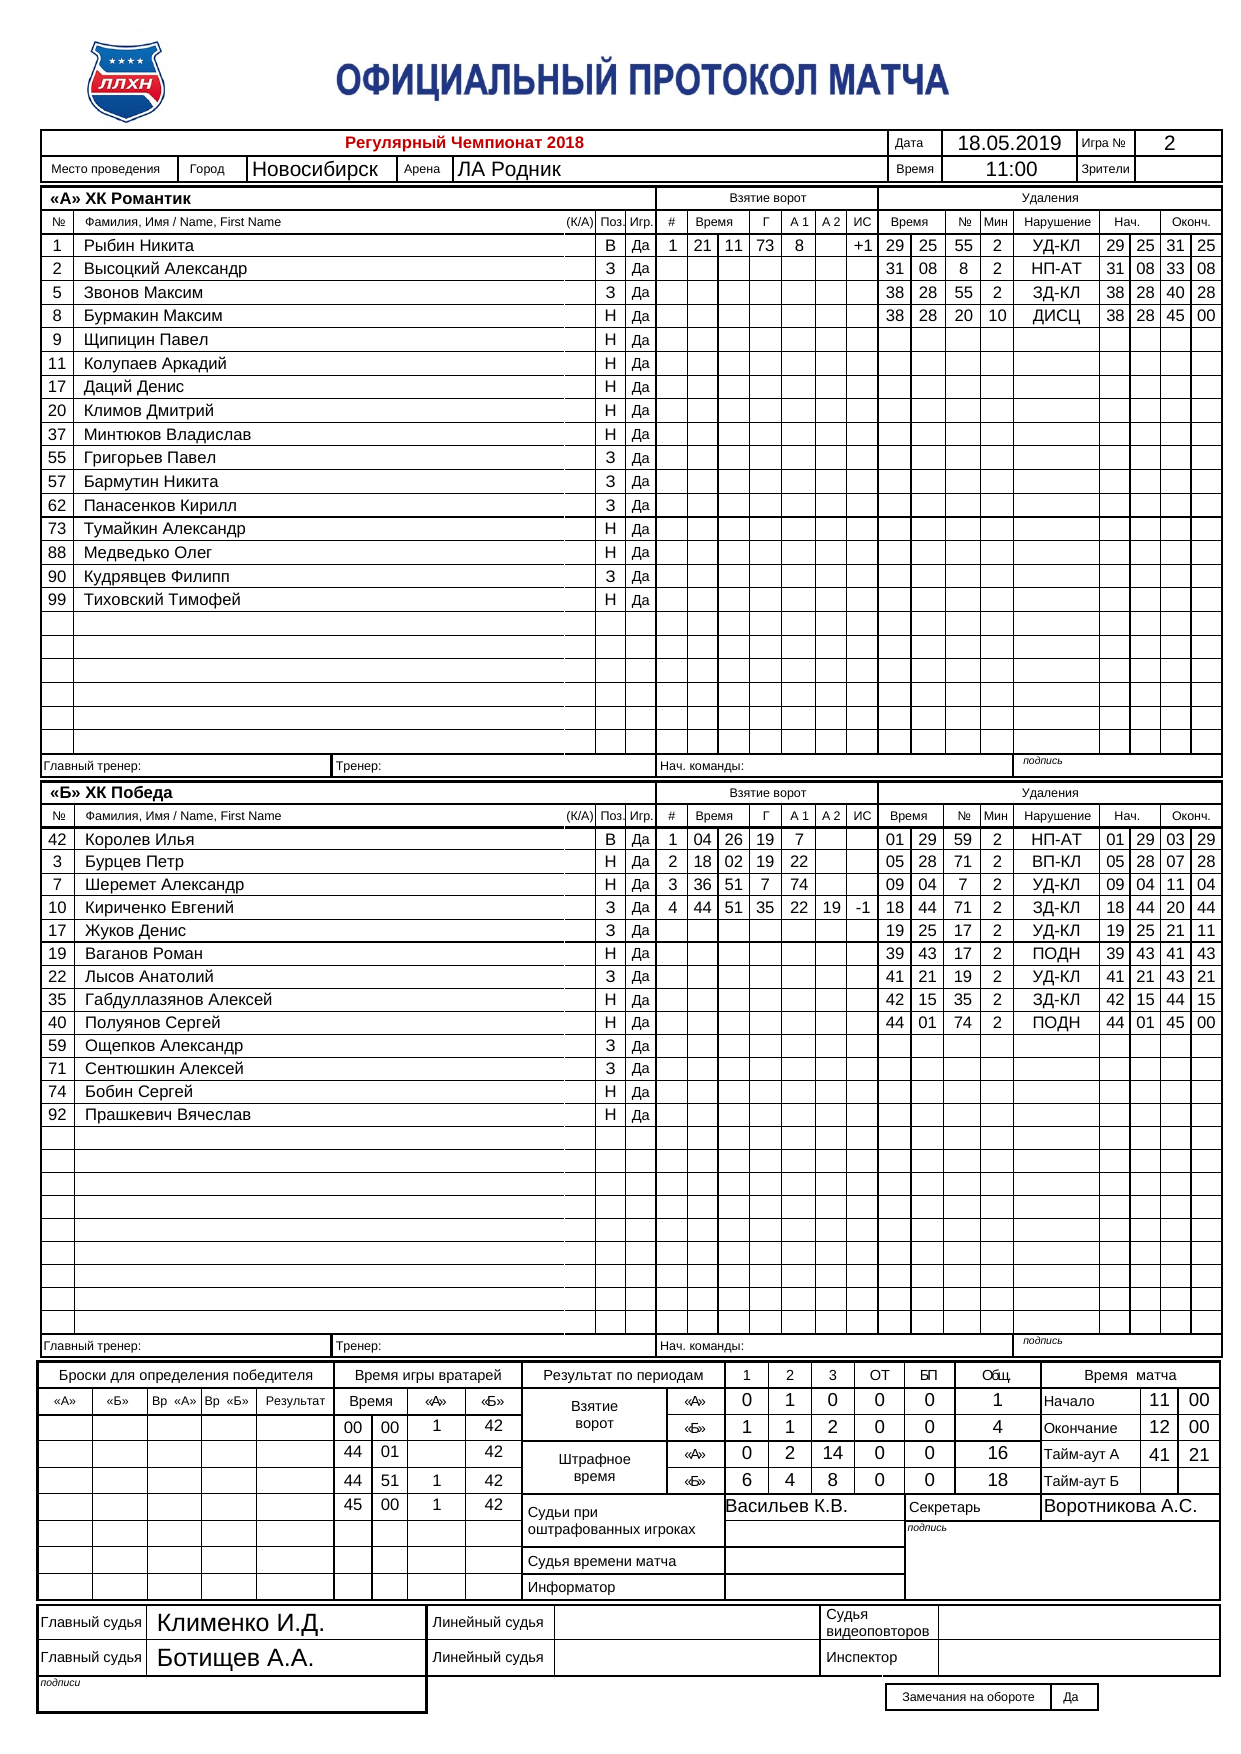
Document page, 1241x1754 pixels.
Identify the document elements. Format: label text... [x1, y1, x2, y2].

table_cell З [596, 966, 625, 987]
table_cell [257, 1521, 333, 1546]
table_cell 44 [335, 1441, 371, 1467]
table_cell 41 [879, 966, 910, 987]
table_cell [1161, 494, 1190, 516]
table_cell [1192, 707, 1221, 729]
table_cell [782, 943, 815, 964]
table_cell [1100, 730, 1129, 753]
table_cell [750, 730, 781, 753]
table_cell [946, 470, 980, 493]
table_cell Лысов Анатолий [75, 966, 564, 987]
table_cell [1192, 328, 1221, 351]
table_cell 2 [981, 989, 1013, 1011]
table_cell 41 [1100, 966, 1129, 987]
table_cell [688, 989, 717, 1011]
table_cell [1100, 328, 1129, 351]
table_cell 35 [750, 896, 781, 918]
table_cell 43 [912, 943, 943, 964]
table_cell [1099, 1682, 1220, 1711]
table_cell [782, 376, 815, 398]
table_cell [1161, 541, 1190, 564]
table_cell [750, 1127, 781, 1149]
table_cell [596, 1242, 625, 1264]
table_cell Город [179, 157, 246, 181]
table_cell [816, 235, 846, 256]
table_cell [1131, 730, 1160, 753]
table_cell [202, 1468, 256, 1493]
table_cell [1161, 1288, 1190, 1310]
table_cell А 1 [782, 805, 815, 826]
table_cell [816, 541, 846, 564]
table_cell Да [626, 352, 655, 374]
table_cell [782, 1219, 815, 1241]
table_cell [1192, 612, 1221, 634]
table_cell 2 [981, 829, 1013, 849]
table_cell А 1 [782, 211, 815, 233]
table_cell [847, 1242, 877, 1264]
table_cell [626, 659, 655, 682]
table_cell [565, 850, 595, 872]
table_cell [944, 1311, 980, 1333]
table_cell [1014, 1150, 1099, 1172]
table_cell [879, 399, 910, 422]
table_cell [1161, 683, 1190, 706]
table_cell 44 [1131, 896, 1160, 918]
table_cell Н [596, 850, 625, 872]
table_cell [944, 1173, 980, 1195]
table_cell Ботищев А.А. [147, 1640, 425, 1675]
table_cell [565, 518, 595, 540]
table_cell [912, 1150, 943, 1172]
table_cell [596, 1127, 625, 1149]
table_cell [1131, 423, 1160, 445]
table_cell Нач. [1100, 805, 1160, 826]
table_cell [719, 257, 749, 280]
table_cell 0 [855, 1389, 904, 1413]
table_cell Мин [981, 211, 1013, 233]
table_header Общ. [956, 1363, 1040, 1387]
table_cell [335, 1574, 371, 1599]
table_cell 05 [1100, 850, 1129, 872]
table_cell -1 [847, 896, 877, 918]
table_cell [373, 1521, 407, 1546]
table_cell [565, 1127, 595, 1149]
table_cell 1 [956, 1389, 1040, 1413]
table_cell 59 [42, 1035, 74, 1057]
table_cell [981, 565, 1013, 587]
table_cell Клименко И.Д. [147, 1606, 425, 1639]
table_cell [782, 1012, 815, 1033]
table_cell [596, 1265, 625, 1287]
table_cell [1100, 470, 1129, 493]
table_cell Минтюков Владислав [74, 423, 564, 445]
table_cell [981, 399, 1013, 422]
table_cell [879, 1058, 910, 1079]
table_cell 41 [1161, 943, 1190, 964]
table_cell [816, 494, 846, 516]
table_cell [1014, 730, 1099, 753]
table_cell [847, 1081, 877, 1103]
table_cell Высоцкий Александр [74, 257, 564, 280]
table_cell [981, 1173, 1013, 1195]
table_cell Секретарь [906, 1495, 1040, 1520]
table_cell [912, 1127, 943, 1149]
table_cell 59 [944, 829, 980, 849]
table_cell [847, 989, 877, 1011]
table_cell [657, 1242, 687, 1264]
table_cell [148, 1416, 201, 1440]
table_header 2 [1136, 131, 1221, 155]
table_cell [1100, 399, 1129, 422]
table_cell Арена [398, 157, 452, 181]
table_cell [565, 1242, 595, 1264]
table_cell [1161, 1242, 1190, 1264]
table_cell Вр «А» [148, 1389, 201, 1413]
table_cell 11 [42, 352, 73, 374]
table_cell [1192, 1311, 1221, 1333]
table_cell [1161, 1150, 1190, 1172]
table_cell [879, 1219, 910, 1241]
table_cell [782, 1081, 815, 1103]
table_cell 08 [1131, 257, 1160, 280]
table_cell [688, 588, 717, 611]
table_cell [93, 1494, 147, 1520]
table_cell Да [626, 235, 655, 256]
table_cell [782, 588, 815, 611]
table_cell [596, 1196, 625, 1218]
table_cell [782, 707, 815, 729]
table_cell [719, 281, 749, 303]
table_cell [42, 730, 73, 753]
table_cell [428, 1677, 882, 1711]
table_cell [408, 1574, 465, 1599]
table_cell [816, 376, 846, 398]
table_cell [816, 305, 846, 327]
table_cell [912, 1265, 943, 1287]
table_cell [879, 1265, 910, 1287]
table_cell [93, 1416, 147, 1440]
table_cell [879, 1196, 910, 1218]
table_cell [1131, 494, 1160, 516]
table_cell 12 [1141, 1415, 1177, 1440]
table_cell Тайм-аут Б [1042, 1468, 1140, 1493]
table_cell [750, 399, 781, 422]
table_cell Ваганов Роман [75, 943, 564, 964]
table_cell [912, 518, 945, 540]
table_cell [1192, 1127, 1221, 1149]
table_cell 09 [1100, 874, 1129, 895]
table_cell Даций Денис [74, 376, 564, 398]
table_cell [257, 1574, 333, 1599]
table_cell [565, 989, 595, 1011]
table_cell Время [688, 805, 749, 826]
table_cell 0 [905, 1415, 954, 1440]
table_cell [946, 352, 980, 374]
table_cell [912, 470, 945, 493]
table_cell [565, 541, 595, 564]
table_cell А 2 [816, 805, 846, 826]
table_cell [555, 1606, 819, 1639]
table_cell 21 [1192, 966, 1221, 987]
table_cell [847, 1127, 877, 1149]
table_cell Да [626, 1081, 655, 1103]
table_cell [688, 1311, 717, 1333]
table_cell [657, 1127, 687, 1149]
table_cell [879, 636, 910, 658]
table_cell [39, 1441, 92, 1467]
table_cell # [657, 805, 687, 826]
table_cell [75, 1265, 564, 1287]
table_cell [719, 352, 749, 374]
table_cell [719, 1012, 749, 1033]
table_cell [944, 1150, 980, 1172]
table_cell [1192, 399, 1221, 422]
table_cell 7 [750, 874, 781, 895]
table_cell [75, 1242, 564, 1264]
table_cell Время [879, 805, 943, 826]
table_cell [1192, 494, 1221, 516]
table_cell 04 [1192, 874, 1221, 895]
table_cell 19 [816, 896, 846, 918]
table_cell [93, 1574, 147, 1599]
table_cell 28 [1131, 850, 1160, 872]
table_cell [1014, 1219, 1099, 1241]
table_cell [912, 1035, 943, 1057]
table_cell [1100, 612, 1129, 634]
table_cell [688, 1242, 717, 1264]
table_cell [565, 376, 595, 398]
table_cell [688, 565, 717, 587]
table_cell [42, 1265, 74, 1287]
table_cell [657, 257, 687, 280]
table_cell Время [335, 1389, 407, 1413]
table_cell [1100, 1196, 1129, 1218]
table_cell [657, 541, 687, 564]
table_cell [1131, 1311, 1160, 1333]
table_cell [1192, 541, 1221, 564]
table_cell [782, 1265, 815, 1287]
table_cell [1192, 565, 1221, 587]
table_cell [816, 281, 846, 303]
table_cell 01 [1100, 829, 1129, 849]
table_cell [782, 966, 815, 987]
table_cell [1161, 399, 1190, 422]
table_cell [847, 1219, 877, 1241]
table_cell [782, 730, 815, 753]
table_cell [981, 707, 1013, 729]
table_cell (К/А) [565, 211, 595, 233]
table_cell Нач. команды: [657, 1335, 1012, 1356]
table_cell З [596, 494, 625, 516]
table_cell [1192, 1265, 1221, 1287]
table_cell [42, 612, 73, 634]
table_cell [981, 1311, 1013, 1333]
table_cell [912, 1288, 943, 1310]
table_cell [946, 588, 980, 611]
table_cell [816, 446, 846, 469]
table_cell Результат [257, 1389, 333, 1413]
table_cell [596, 636, 625, 658]
table_cell [688, 423, 717, 445]
table_cell [1161, 707, 1190, 729]
table_cell [42, 1173, 74, 1195]
table_cell 1 [408, 1468, 465, 1493]
table_cell 2 [981, 896, 1013, 918]
table_cell 73 [750, 235, 781, 256]
table_cell [719, 518, 749, 540]
table_cell [847, 376, 877, 398]
table_cell [750, 565, 781, 587]
table_cell Главный судья [39, 1606, 146, 1639]
table_cell Место проведения [42, 157, 177, 181]
table_cell [626, 1219, 655, 1241]
table_cell [912, 399, 945, 422]
table_cell Информатор [523, 1575, 724, 1599]
table_cell [912, 1058, 943, 1079]
table_cell 04 [912, 874, 943, 895]
table_cell 92 [42, 1104, 74, 1126]
table_cell [1192, 423, 1221, 445]
table_cell [912, 1219, 943, 1241]
table_cell [42, 1288, 74, 1310]
table_cell [750, 636, 781, 658]
table_cell [42, 1127, 74, 1149]
table_cell [565, 920, 595, 941]
table_cell [1192, 730, 1221, 753]
table_cell [42, 683, 73, 706]
table_cell [657, 446, 687, 469]
table_cell [847, 565, 877, 587]
table_cell Королев Илья [75, 829, 564, 849]
table_cell [565, 257, 595, 280]
table_cell [657, 1288, 687, 1310]
table_cell [816, 966, 846, 987]
table_cell [816, 1150, 846, 1172]
table_cell Да [626, 1104, 655, 1126]
table_cell [75, 1219, 564, 1241]
table_cell [1192, 1150, 1221, 1172]
table_cell [657, 423, 687, 445]
table_cell +1 [847, 235, 877, 256]
table_cell Да [626, 1035, 655, 1057]
table_cell [750, 352, 781, 374]
table_cell [1131, 683, 1160, 706]
table_cell [1014, 328, 1099, 351]
table_cell [912, 707, 945, 729]
table_cell [847, 1150, 877, 1172]
table_cell [1161, 1058, 1190, 1079]
table_cell Инспектор [821, 1640, 938, 1675]
table_cell [626, 707, 655, 729]
table_header «Б» ХК Победа [42, 783, 655, 803]
table_cell ЛА Родник [454, 157, 887, 181]
table_cell [912, 1196, 943, 1218]
table_cell [981, 612, 1013, 634]
table_cell Судья видеоповторов [821, 1606, 938, 1639]
table_cell [847, 1288, 877, 1310]
table_cell [782, 636, 815, 658]
table_cell 01 [912, 1012, 943, 1033]
table_cell 42 [466, 1468, 521, 1493]
table_cell 21 [1161, 920, 1190, 941]
table_cell [1161, 1127, 1190, 1149]
table_cell [657, 565, 687, 587]
table_cell 73 [42, 518, 73, 540]
table_cell [879, 518, 910, 540]
table_cell [565, 1265, 595, 1287]
table_cell [981, 1219, 1013, 1241]
table_cell [688, 494, 717, 516]
table_cell Н [596, 1081, 625, 1103]
table_cell [719, 707, 749, 729]
table_cell [596, 683, 625, 706]
table_cell ЗД-КЛ [1014, 989, 1099, 1011]
table_cell [42, 1242, 74, 1264]
table_cell [981, 659, 1013, 682]
table_cell В [596, 235, 625, 256]
table_cell [847, 352, 877, 374]
table_cell [626, 1173, 655, 1195]
table_cell [879, 1173, 910, 1195]
table_cell [879, 376, 910, 398]
table_cell [879, 423, 910, 445]
table_cell 43 [1161, 966, 1190, 987]
table_cell УД-КЛ [1014, 920, 1099, 941]
table_cell Щипицин Павел [74, 328, 564, 351]
table_cell [657, 683, 687, 706]
table_cell [782, 1311, 815, 1333]
table_cell [1014, 1127, 1099, 1149]
table_cell [816, 850, 846, 872]
table_cell [565, 1035, 595, 1057]
table_cell [816, 1242, 846, 1264]
table_cell [657, 376, 687, 398]
table_cell [719, 612, 749, 634]
table_cell [335, 1547, 371, 1573]
table_cell [981, 636, 1013, 658]
table_cell 37 [42, 423, 73, 445]
table_cell [750, 1012, 781, 1033]
table_cell Жуков Денис [75, 920, 564, 941]
table_cell [1192, 1219, 1221, 1241]
table_cell [555, 1640, 819, 1675]
table_cell [847, 518, 877, 540]
table_cell [847, 1104, 877, 1126]
table_cell 09 [879, 874, 910, 895]
table_cell [75, 1311, 564, 1333]
table_cell [879, 730, 910, 753]
table_cell [879, 446, 910, 469]
table_header ОТ [855, 1363, 904, 1387]
table_cell Да [626, 446, 655, 469]
table_cell 28 [912, 281, 945, 303]
table_cell [750, 1196, 781, 1218]
table_cell Да [626, 874, 655, 895]
table_cell [74, 636, 564, 658]
table_cell [1014, 683, 1099, 706]
table_cell [1192, 1173, 1221, 1195]
table_cell 28 [912, 850, 943, 872]
table_cell 45 [335, 1494, 371, 1520]
table_cell [565, 683, 595, 706]
table_header 3 [812, 1363, 854, 1387]
table_cell [912, 588, 945, 611]
table_cell [1131, 1150, 1160, 1172]
table_cell [565, 636, 595, 658]
table_cell [1131, 1127, 1160, 1149]
table_cell Игр. [626, 805, 655, 826]
table_cell [847, 305, 877, 327]
table_cell [1100, 565, 1129, 587]
table_cell Да [626, 423, 655, 445]
table_cell 0 [855, 1442, 904, 1467]
table_cell [750, 707, 781, 729]
table_cell [93, 1521, 147, 1546]
table_cell 0 [726, 1389, 768, 1413]
table_cell Да [626, 518, 655, 540]
table_cell [847, 328, 877, 351]
table_cell [1100, 1173, 1129, 1195]
table_cell 2 [981, 966, 1013, 987]
table_cell № [946, 211, 980, 233]
table_cell [782, 1127, 815, 1149]
table_cell З [596, 565, 625, 587]
table_cell № [42, 805, 74, 826]
table_cell 44 [688, 896, 717, 918]
table_cell [1131, 612, 1160, 634]
table_cell Главный судья [39, 1640, 146, 1675]
table_cell [719, 541, 749, 564]
table_cell [39, 1416, 92, 1440]
table_cell Панасенков Кирилл [74, 494, 564, 516]
table_cell [657, 328, 687, 351]
table_cell Время [688, 211, 749, 233]
table_cell [879, 1035, 910, 1057]
table_cell 44 [1161, 989, 1190, 1011]
table_cell 07 [1161, 850, 1190, 872]
table_cell [847, 257, 877, 280]
table_cell [816, 1173, 846, 1195]
table_cell Линейный судья [428, 1606, 554, 1639]
table_cell [148, 1494, 201, 1520]
table_cell [1014, 659, 1099, 682]
table_cell [1014, 1265, 1099, 1287]
table_cell [1192, 1104, 1221, 1126]
table_cell [1014, 470, 1099, 493]
table_cell З [596, 281, 625, 303]
table_cell [1100, 1081, 1129, 1103]
table_cell [847, 541, 877, 564]
table_cell [782, 541, 815, 564]
table_cell Да [626, 399, 655, 422]
table_cell 55 [946, 281, 980, 303]
table_cell [782, 1288, 815, 1310]
table_cell [1014, 1242, 1099, 1264]
table_cell З [596, 1035, 625, 1057]
table_cell 19 [750, 829, 781, 849]
table_cell [688, 683, 717, 706]
table_cell [1192, 1081, 1221, 1103]
table_cell Г [750, 805, 781, 826]
table_cell 44 [879, 1012, 910, 1033]
table_cell [466, 1547, 521, 1573]
table_cell 51 [719, 896, 749, 918]
table_cell 2 [981, 235, 1013, 256]
table_cell [1014, 1288, 1099, 1310]
table_cell [816, 328, 846, 351]
table_cell [1192, 1196, 1221, 1218]
table_cell [981, 376, 1013, 398]
table_header Удаления [879, 188, 1221, 209]
table_cell НП-АТ [1014, 829, 1099, 849]
table_cell [816, 1104, 846, 1126]
table_cell [719, 423, 749, 445]
table_cell 1 [769, 1415, 811, 1440]
table_cell Штрафное время [523, 1442, 666, 1493]
table_cell Да [626, 541, 655, 564]
table_cell 35 [944, 989, 980, 1011]
table_cell Н [596, 588, 625, 611]
table_cell [816, 874, 846, 895]
table_cell 42 [466, 1494, 521, 1520]
table_cell [816, 588, 846, 611]
table_cell З [596, 257, 625, 280]
table_cell [981, 328, 1013, 351]
table_cell [596, 730, 625, 753]
table_cell [847, 920, 877, 941]
table_cell [565, 305, 595, 327]
table_cell [565, 1058, 595, 1079]
table_cell [981, 1265, 1013, 1287]
table_cell [719, 943, 749, 964]
table_cell Бобин Сергей [75, 1081, 564, 1103]
table_cell «А» [668, 1442, 724, 1467]
table_cell 11 [719, 235, 749, 256]
table_cell ЗД-КЛ [1014, 281, 1099, 303]
table_cell [596, 1173, 625, 1195]
table_cell [1014, 588, 1099, 611]
table_cell [782, 565, 815, 587]
table_cell [879, 494, 910, 516]
table_cell [750, 1173, 781, 1195]
table_cell Да [626, 1058, 655, 1079]
table_cell [1161, 518, 1190, 540]
table_cell [565, 966, 595, 987]
table_cell [1014, 494, 1099, 516]
table_cell [257, 1416, 333, 1440]
table_cell [750, 683, 781, 706]
table_cell Вр «Б» [202, 1389, 256, 1413]
table_header Результат по периодам [523, 1363, 724, 1387]
table_cell Шеремет Александр [75, 874, 564, 895]
table_cell [847, 281, 877, 303]
table_cell [750, 943, 781, 964]
table_cell [944, 1127, 980, 1149]
table_cell [847, 423, 877, 445]
table_cell [1100, 1242, 1129, 1264]
table_cell [912, 730, 945, 753]
table_cell [565, 659, 595, 682]
table_cell Да [626, 829, 655, 849]
table_cell [335, 1521, 371, 1546]
table_cell Н [596, 989, 625, 1011]
table_cell [782, 423, 815, 445]
table_cell [981, 541, 1013, 564]
table_cell [1100, 1127, 1129, 1149]
table_cell [1161, 1104, 1190, 1126]
table_cell [946, 612, 980, 634]
table_cell Новосибирск [248, 157, 396, 181]
table_header 1 [726, 1363, 768, 1387]
table_cell [750, 281, 781, 303]
table_cell [946, 730, 980, 753]
table_cell [912, 683, 945, 706]
table_cell [565, 1012, 595, 1033]
table_cell [1100, 1058, 1129, 1079]
table_cell 4 [956, 1415, 1040, 1440]
table_cell [750, 1265, 781, 1287]
table_cell [1100, 376, 1129, 398]
table_cell [688, 352, 717, 374]
table_cell [944, 1242, 980, 1264]
table_cell [1131, 707, 1160, 729]
table_cell [688, 328, 717, 351]
table_cell Прашкевич Вячеслав [75, 1104, 564, 1126]
table_cell [816, 1058, 846, 1079]
table_cell 2 [657, 850, 687, 872]
table_cell [946, 423, 980, 445]
table_cell 11:00 [943, 157, 1076, 181]
table_cell [688, 1035, 717, 1057]
table_cell 5 [42, 281, 73, 303]
table_cell [981, 1035, 1013, 1057]
table_cell 36 [688, 874, 717, 895]
table_cell [42, 1150, 74, 1172]
table_cell [981, 494, 1013, 516]
table_cell [1014, 1311, 1099, 1333]
table_cell «А» [408, 1389, 465, 1413]
table_cell [782, 328, 815, 351]
table_cell [816, 399, 846, 422]
table_cell Взятие ворот [523, 1389, 666, 1440]
table_cell [816, 257, 846, 280]
picture [5, 28, 1179, 129]
table_cell [565, 423, 595, 445]
table_cell [688, 707, 717, 729]
table_cell [626, 1150, 655, 1172]
table_cell [816, 352, 846, 374]
table_cell [782, 1104, 815, 1126]
table_cell Рыбин Никита [74, 235, 564, 256]
table_cell Нарушение [1014, 805, 1099, 826]
table_cell [879, 1127, 910, 1149]
table_cell [596, 659, 625, 682]
table_cell [719, 588, 749, 611]
table_cell 28 [1192, 281, 1221, 303]
table_cell 01 [1131, 1012, 1160, 1033]
table_cell [782, 989, 815, 1011]
table_cell [688, 612, 717, 634]
table_cell [373, 1574, 407, 1599]
table_cell 26 [719, 829, 749, 849]
table_cell 25 [1131, 920, 1160, 941]
table_cell [879, 470, 910, 493]
table_cell [565, 874, 595, 895]
table_cell [912, 446, 945, 469]
table_cell [946, 541, 980, 564]
table_cell [688, 518, 717, 540]
table_cell [1192, 636, 1221, 658]
table_cell [816, 1012, 846, 1033]
table_cell [782, 399, 815, 422]
table_cell Васильев К.В. [726, 1495, 904, 1520]
table_cell [719, 683, 749, 706]
table_cell 1 [726, 1415, 768, 1440]
table_cell Время [879, 211, 945, 233]
table_cell [466, 1574, 521, 1599]
table_cell [750, 588, 781, 611]
table_cell УД-КЛ [1014, 966, 1099, 987]
table_cell [816, 636, 846, 658]
table_cell [816, 1265, 846, 1287]
table_cell [688, 659, 717, 682]
table_cell Да [626, 896, 655, 918]
table_cell [565, 446, 595, 469]
table_cell 41 [1141, 1441, 1177, 1467]
table_cell [750, 376, 781, 398]
table_cell 7 [42, 874, 74, 895]
table_cell [782, 659, 815, 682]
table_cell [1192, 1058, 1221, 1079]
table_header 2 [769, 1363, 811, 1387]
table_cell [719, 1127, 749, 1149]
table_cell [782, 1035, 815, 1057]
table_cell [565, 1104, 595, 1126]
table_cell Линейный судья [428, 1640, 554, 1675]
table_cell 19 [42, 943, 74, 964]
table_cell [596, 1311, 625, 1333]
table_cell 45 [1161, 305, 1190, 327]
table_cell Габдуллазянов Алексей [75, 989, 564, 1011]
table_cell [42, 636, 73, 658]
table_cell подпись [1014, 1335, 1221, 1356]
table_cell [1161, 612, 1190, 634]
table_cell [657, 1219, 687, 1241]
table_cell [1192, 683, 1221, 706]
table_cell [750, 328, 781, 351]
table_cell ИС [847, 211, 877, 233]
table_cell 42 [466, 1416, 521, 1440]
table_cell [847, 470, 877, 493]
table_cell # [657, 211, 687, 233]
table_cell ПОДН [1014, 1012, 1099, 1033]
table_cell 90 [42, 565, 73, 587]
table_cell 0 [855, 1415, 904, 1440]
table_cell [879, 612, 910, 634]
table_cell [1192, 518, 1221, 540]
table_cell [1014, 612, 1099, 634]
table_cell [816, 920, 846, 941]
table_cell [1014, 541, 1099, 564]
table_cell 28 [912, 305, 945, 327]
table_cell [74, 612, 564, 634]
table_cell 29 [912, 829, 943, 849]
table_cell Бармутин Никита [74, 470, 564, 493]
table_cell 22 [782, 896, 815, 918]
table_cell [981, 1058, 1013, 1079]
table_cell [1131, 636, 1160, 658]
table_cell 2 [981, 850, 1013, 872]
table_cell 33 [1161, 257, 1190, 280]
table_cell 10 [981, 305, 1013, 327]
table_cell [719, 1311, 749, 1333]
table_cell 02 [719, 850, 749, 872]
table_cell 04 [688, 829, 717, 849]
table_cell [75, 1196, 564, 1218]
table_cell [847, 1012, 877, 1033]
table_cell ЗД-КЛ [1014, 896, 1099, 918]
table_cell [688, 943, 717, 964]
table_cell 11 [1161, 874, 1190, 895]
table_cell 08 [1192, 257, 1221, 280]
table_cell [946, 446, 980, 469]
table_cell 28 [1192, 850, 1221, 872]
table_cell подпись [1014, 755, 1221, 776]
table_cell [719, 966, 749, 987]
table_cell [202, 1416, 256, 1440]
table_cell 00 [373, 1494, 407, 1520]
table_cell [750, 1104, 781, 1126]
table_cell [1161, 470, 1190, 493]
table_cell [148, 1468, 201, 1493]
table_cell [1100, 1150, 1129, 1172]
table_cell 00 [373, 1416, 407, 1440]
table_cell 0 [855, 1468, 904, 1493]
table_cell [946, 707, 980, 729]
table_cell [782, 1058, 815, 1079]
table_cell [1131, 1265, 1160, 1287]
table_cell [912, 1104, 943, 1126]
table_cell [719, 1104, 749, 1126]
table_cell [74, 730, 564, 753]
table_cell [1100, 636, 1129, 658]
table_cell [1014, 446, 1099, 469]
table_cell [1014, 636, 1099, 658]
table_cell [565, 1150, 595, 1172]
table_cell [981, 1288, 1013, 1310]
table_cell [816, 1288, 846, 1310]
table_cell 51 [373, 1468, 407, 1493]
table_cell [626, 730, 655, 753]
table_cell [719, 399, 749, 422]
table_cell [93, 1441, 147, 1467]
table_cell [816, 1196, 846, 1218]
table_cell [565, 707, 595, 729]
table_cell 2 [981, 920, 1013, 941]
table_cell [688, 1196, 717, 1218]
table_cell [1014, 518, 1099, 540]
table_cell [750, 423, 781, 445]
table_cell [657, 1311, 687, 1333]
table_cell «Б» [93, 1389, 147, 1413]
table_cell [626, 612, 655, 634]
table_cell [1100, 707, 1129, 729]
table_cell 01 [373, 1441, 407, 1467]
table_cell Н [596, 1012, 625, 1033]
table_cell З [596, 470, 625, 493]
table_cell Г [750, 211, 781, 233]
table_cell 4 [657, 896, 687, 918]
table_cell [1192, 659, 1221, 682]
table_cell [981, 683, 1013, 706]
table_cell 9 [42, 328, 73, 351]
table_cell 55 [946, 235, 980, 256]
table_cell [408, 1521, 465, 1546]
table_cell [719, 1265, 749, 1287]
table_cell 20 [42, 399, 73, 422]
table_cell [719, 730, 749, 753]
table_cell 17 [42, 920, 74, 941]
table_cell Да [626, 281, 655, 303]
table_cell [202, 1441, 256, 1467]
table_cell [847, 1035, 877, 1057]
table_cell [1131, 470, 1160, 493]
table_cell 44 [335, 1468, 371, 1493]
table_cell [981, 446, 1013, 469]
table_cell Н [596, 874, 625, 895]
table_cell Н [596, 1104, 625, 1126]
table_cell 17 [944, 920, 980, 941]
table_header Да [1052, 1685, 1097, 1709]
table_cell 1 [42, 235, 73, 256]
table_header Взятие ворот [657, 783, 877, 803]
table_cell [466, 1521, 521, 1546]
table_cell [782, 494, 815, 516]
table_cell [688, 730, 717, 753]
table_cell «Б » [466, 1389, 521, 1413]
table_cell Сентюшкин Алексей [75, 1058, 564, 1079]
table_cell [688, 1265, 717, 1287]
table_cell [816, 423, 846, 445]
table_cell 38 [879, 281, 910, 303]
table_cell [42, 1219, 74, 1241]
table_cell [688, 1081, 717, 1103]
table_cell [946, 399, 980, 422]
table_cell НП-АТ [1014, 257, 1099, 280]
table_cell 55 [42, 446, 73, 469]
table_cell [946, 683, 980, 706]
table_cell [1100, 588, 1129, 611]
table_cell Начало [1042, 1389, 1140, 1413]
table_cell [1161, 376, 1190, 398]
table_cell «А» [668, 1389, 724, 1413]
table_cell [688, 636, 717, 658]
table_cell Зрители [1078, 157, 1134, 181]
table_cell Бурцев Петр [75, 850, 564, 872]
table_cell [657, 1012, 687, 1033]
table_cell [657, 1081, 687, 1103]
table_cell подпись [906, 1522, 1219, 1599]
table_cell Да [626, 850, 655, 872]
table_cell [912, 328, 945, 351]
table_cell [1161, 328, 1190, 351]
table_cell 01 [879, 829, 910, 849]
table_cell 29 [879, 235, 910, 256]
table_cell [879, 352, 910, 374]
table_cell Тайм-аут А [1042, 1441, 1140, 1467]
table_cell [750, 1219, 781, 1241]
table_cell [565, 896, 595, 918]
table_cell [1014, 565, 1099, 587]
table_cell [847, 1173, 877, 1195]
table_cell А 2 [816, 211, 846, 233]
table_cell [657, 1104, 687, 1126]
table_cell 7 [944, 874, 980, 895]
table_cell [1014, 1058, 1099, 1079]
table_cell (К/А) [565, 805, 595, 826]
table_cell 0 [905, 1468, 954, 1493]
table_cell [912, 612, 945, 634]
table_cell Тренер: [333, 755, 655, 776]
table_cell 40 [42, 1012, 74, 1033]
table_cell 17 [944, 943, 980, 964]
table_cell Бурмакин Максим [74, 305, 564, 327]
table_cell [726, 1575, 904, 1599]
table_cell [981, 730, 1013, 753]
table_cell [688, 257, 717, 280]
table_cell [148, 1521, 201, 1546]
table_cell [596, 1219, 625, 1241]
table_cell [565, 281, 595, 303]
table_cell [1131, 1288, 1160, 1310]
table_cell [1014, 1035, 1099, 1057]
table_cell [1161, 1265, 1190, 1287]
table_cell 1 [769, 1389, 811, 1413]
table_cell [782, 518, 815, 540]
table_cell [879, 541, 910, 564]
table_cell [816, 659, 846, 682]
table_cell [750, 612, 781, 634]
table_cell Судьи при оштрафованных игроках [523, 1495, 724, 1546]
table_cell [1014, 376, 1099, 398]
table_cell [1131, 1035, 1160, 1057]
table_cell [657, 518, 687, 540]
table_cell 22 [782, 850, 815, 872]
table_cell [565, 235, 595, 256]
table_cell [782, 920, 815, 941]
table_cell 00 [1179, 1389, 1219, 1413]
table_cell Поз. [596, 211, 625, 233]
table_cell [750, 470, 781, 493]
table_cell Время [889, 157, 941, 181]
table_cell З [596, 446, 625, 469]
table_cell [981, 518, 1013, 540]
table_cell [946, 376, 980, 398]
table_cell [1131, 1173, 1160, 1195]
table_cell [912, 376, 945, 398]
table_cell [1131, 518, 1160, 540]
table_cell Н [596, 943, 625, 964]
table_cell 18 [1100, 896, 1129, 918]
table_cell 00 [1192, 1012, 1221, 1033]
table_cell [1014, 707, 1099, 729]
table_cell [879, 1242, 910, 1264]
table_cell [981, 423, 1013, 445]
table_cell [847, 588, 877, 611]
table_header Дата [889, 131, 941, 155]
table_cell [93, 1468, 147, 1493]
table_cell 1 [408, 1416, 465, 1440]
table_cell Главный тренер: [42, 1335, 330, 1356]
table_cell [750, 1242, 781, 1264]
table_cell [1161, 659, 1190, 682]
table_cell 2 [981, 1012, 1013, 1033]
table_cell 19 [944, 966, 980, 987]
table_cell [565, 1081, 595, 1103]
table_cell [596, 707, 625, 729]
table_cell [750, 920, 781, 941]
table_cell Нач. команды: [657, 755, 1012, 776]
table_cell [912, 636, 945, 658]
table_cell [719, 1081, 749, 1103]
table_cell Н [596, 328, 625, 351]
table_cell [879, 683, 910, 706]
table_cell [1100, 1035, 1129, 1057]
table_cell 71 [944, 850, 980, 872]
table_cell [565, 470, 595, 493]
table_cell [596, 612, 625, 634]
table_cell [782, 305, 815, 327]
table_cell Н [596, 423, 625, 445]
table_cell [688, 1219, 717, 1241]
table_cell Мин [981, 805, 1013, 826]
table_cell [750, 966, 781, 987]
table_cell [1014, 352, 1099, 374]
table_cell [657, 494, 687, 516]
table_cell 8 [42, 305, 73, 327]
table_cell [847, 636, 877, 658]
table_cell Судья времени матча [523, 1548, 724, 1573]
table_cell Оконч. [1161, 211, 1221, 233]
table_cell Да [626, 1012, 655, 1033]
table_cell Да [626, 305, 655, 327]
table_cell [657, 920, 687, 941]
table_cell [688, 376, 717, 398]
table_header Взятие ворот [657, 188, 877, 209]
table_cell Главный тренер: [42, 755, 330, 776]
table_cell [1131, 328, 1160, 351]
table_cell [1014, 1104, 1099, 1126]
table_cell 18 [956, 1468, 1040, 1493]
table_cell 00 [335, 1416, 371, 1440]
table_cell [912, 1242, 943, 1264]
table_cell [1100, 541, 1129, 564]
table_cell [946, 518, 980, 540]
table_cell Кудрявцев Филипп [74, 565, 564, 587]
table_cell [879, 1081, 910, 1103]
table_cell [1100, 423, 1129, 445]
table_cell [626, 1311, 655, 1333]
table_cell Н [596, 352, 625, 374]
table_cell 7 [782, 829, 815, 849]
table_cell [879, 565, 910, 587]
table_cell [847, 829, 877, 849]
table_cell [626, 683, 655, 706]
table_cell [688, 470, 717, 493]
table_cell [726, 1521, 904, 1546]
table_cell [879, 588, 910, 611]
table_cell [912, 352, 945, 374]
table_cell [1161, 352, 1190, 374]
table_cell 15 [912, 989, 943, 1011]
table_cell [657, 636, 687, 658]
table_cell [1131, 1058, 1160, 1079]
table_cell [847, 874, 877, 895]
table_cell [408, 1441, 465, 1467]
table_cell Звонов Максим [74, 281, 564, 303]
table_cell [565, 1196, 595, 1218]
table_cell 29 [1131, 829, 1160, 849]
table_cell [657, 730, 687, 753]
table_header Замечания на обороте [887, 1685, 1050, 1709]
table_cell [1192, 470, 1221, 493]
table_cell [847, 1311, 877, 1333]
table_cell [39, 1574, 92, 1599]
table_cell [981, 1127, 1013, 1149]
table_cell [148, 1574, 201, 1599]
table_cell [847, 683, 877, 706]
table_cell [1161, 636, 1190, 658]
table_cell [257, 1441, 333, 1467]
table_cell 19 [750, 850, 781, 872]
table_cell [202, 1521, 256, 1546]
table_cell 42 [42, 829, 74, 849]
table_cell [912, 494, 945, 516]
table_cell [1192, 588, 1221, 611]
table_cell 10 [42, 896, 74, 918]
table_cell Оконч. [1161, 805, 1221, 826]
table_cell 8 [782, 235, 815, 256]
table_cell [981, 588, 1013, 611]
table_cell [565, 1173, 595, 1195]
table_cell [39, 1521, 92, 1546]
table_cell [946, 565, 980, 587]
table_cell [782, 1150, 815, 1172]
table_cell [879, 1288, 910, 1310]
table_cell ИС [847, 805, 877, 826]
table_cell Воротникова А.С. [1042, 1495, 1219, 1520]
table_cell Да [626, 470, 655, 493]
table_cell [847, 399, 877, 422]
table_cell [719, 636, 749, 658]
table_cell [1192, 446, 1221, 469]
table_cell [257, 1547, 333, 1573]
table_cell [1192, 376, 1221, 398]
table_cell [75, 1288, 564, 1310]
table_cell 18 [688, 850, 717, 872]
table_cell [688, 446, 717, 469]
table_cell 74 [944, 1012, 980, 1033]
table_cell [1131, 565, 1160, 587]
table_cell ДИСЦ [1014, 305, 1099, 327]
table_cell 2 [981, 874, 1013, 895]
table_cell [1161, 446, 1190, 469]
table_cell [750, 989, 781, 1011]
table_cell [657, 966, 687, 987]
table_cell 74 [782, 874, 815, 895]
table_cell [626, 1288, 655, 1310]
table_cell [782, 257, 815, 280]
table_cell 38 [1100, 281, 1129, 303]
table_cell [1131, 1219, 1160, 1241]
table_cell [688, 305, 717, 327]
table_cell [1179, 1468, 1219, 1493]
table_cell 43 [1192, 943, 1221, 964]
table_cell 74 [42, 1081, 74, 1103]
table_cell «А» [39, 1389, 92, 1413]
table_cell 00 [1179, 1415, 1219, 1440]
table_cell [944, 1196, 980, 1218]
table_cell [1161, 1173, 1190, 1195]
table_cell [1014, 423, 1099, 445]
table_cell 2 [981, 281, 1013, 303]
table_cell [879, 328, 910, 351]
table_cell [657, 281, 687, 303]
table_cell 21 [912, 966, 943, 987]
table_cell [74, 659, 564, 682]
table_cell [939, 1606, 1219, 1639]
table_cell [782, 352, 815, 374]
table_cell [719, 470, 749, 493]
table_cell [1131, 399, 1160, 422]
table_cell [1161, 565, 1190, 587]
table_cell [816, 470, 846, 493]
table_cell [565, 494, 595, 516]
table_cell [719, 1150, 749, 1172]
table_cell 25 [1192, 235, 1221, 256]
table_cell 0 [905, 1389, 954, 1413]
table_cell [688, 966, 717, 987]
table_cell [202, 1574, 256, 1599]
table_cell 42 [466, 1441, 521, 1467]
table_cell [1014, 1173, 1099, 1195]
table_cell [565, 352, 595, 374]
table_cell 29 [1192, 829, 1221, 849]
table_cell [816, 1081, 846, 1103]
table_cell [75, 1127, 564, 1149]
table_cell [565, 588, 595, 611]
table_cell [408, 1547, 465, 1573]
table_cell [879, 1104, 910, 1126]
table_cell [1131, 1242, 1160, 1264]
table_header БП [905, 1363, 954, 1387]
table_cell 39 [879, 943, 910, 964]
table_cell [1100, 494, 1129, 516]
table_cell [657, 399, 687, 422]
table_cell [719, 1058, 749, 1079]
table_cell [946, 636, 980, 658]
table_cell [565, 1311, 595, 1333]
table_cell Да [626, 920, 655, 941]
table_cell 45 [1161, 1012, 1190, 1033]
table_cell Н [596, 518, 625, 540]
table_cell 18 [879, 896, 910, 918]
table_cell [1100, 1265, 1129, 1287]
table_cell З [596, 896, 625, 918]
table_cell [782, 1242, 815, 1264]
table_cell [944, 1265, 980, 1287]
table_cell [74, 707, 564, 729]
table_cell Да [626, 943, 655, 964]
table_cell [1161, 1311, 1190, 1333]
table_cell [75, 1150, 564, 1172]
table_cell [1161, 1035, 1190, 1057]
table_cell 1 [657, 235, 687, 256]
table_cell 03 [1161, 829, 1190, 849]
table_cell 31 [1100, 257, 1129, 280]
table_header 18.05.2019 [943, 131, 1076, 155]
table_cell [912, 541, 945, 564]
table_cell [981, 1196, 1013, 1218]
table_cell 51 [719, 874, 749, 895]
table_cell [750, 1150, 781, 1172]
table_cell [657, 612, 687, 634]
table_cell 25 [912, 235, 945, 256]
table_cell З [596, 920, 625, 941]
table_cell [657, 1058, 687, 1079]
table_cell [719, 989, 749, 1011]
table_cell [1014, 399, 1099, 422]
table_cell [847, 494, 877, 516]
table_cell 19 [879, 920, 910, 941]
table_cell [657, 943, 687, 964]
table_cell [626, 1242, 655, 1264]
table_cell [373, 1547, 407, 1573]
table_cell [944, 1104, 980, 1126]
table_cell [946, 659, 980, 682]
table_cell [1100, 1288, 1129, 1310]
table_cell 28 [1131, 305, 1160, 327]
table_cell 14 [812, 1442, 854, 1467]
table_cell 71 [42, 1058, 74, 1079]
table_cell 17 [42, 376, 73, 398]
table_cell [688, 1150, 717, 1172]
table_cell 38 [879, 305, 910, 327]
table_cell [750, 1035, 781, 1057]
table_cell 0 [905, 1442, 954, 1467]
table_cell [657, 305, 687, 327]
table_cell [719, 1242, 749, 1264]
table_cell 19 [1100, 920, 1129, 941]
table_cell Да [626, 257, 655, 280]
table_cell Н [596, 376, 625, 398]
table_cell № [944, 805, 980, 826]
table_cell [1131, 1104, 1160, 1126]
table_cell [719, 1035, 749, 1057]
table_cell Окончание [1042, 1415, 1140, 1440]
table_cell [782, 446, 815, 469]
table_cell 15 [1131, 989, 1160, 1011]
table_cell 15 [1192, 989, 1221, 1011]
table_cell [946, 328, 980, 351]
table_cell [944, 1081, 980, 1103]
table_cell 71 [944, 896, 980, 918]
table_cell 99 [42, 588, 73, 611]
table_cell 11 [1141, 1389, 1177, 1413]
table_cell 35 [42, 989, 74, 1011]
table_cell [782, 1196, 815, 1218]
table_cell 08 [912, 257, 945, 280]
table_cell [688, 399, 717, 422]
table_cell [1131, 1196, 1160, 1218]
table_cell [879, 659, 910, 682]
table_cell 31 [1161, 235, 1190, 256]
table_cell [1014, 1196, 1099, 1218]
table_cell [847, 1196, 877, 1218]
table_cell 28 [1131, 281, 1160, 303]
table_cell [657, 707, 687, 729]
table_cell [42, 659, 73, 682]
table_header Время матча [1042, 1363, 1219, 1387]
table_cell [1136, 157, 1221, 181]
table_cell [257, 1494, 333, 1520]
table_cell [912, 423, 945, 445]
table_header Время игры вратарей [335, 1363, 521, 1387]
table_cell 04 [1131, 874, 1160, 895]
table_cell [657, 659, 687, 682]
table_cell [719, 1196, 749, 1218]
table_cell [719, 1288, 749, 1310]
table_cell [1131, 659, 1160, 682]
table_cell [596, 1150, 625, 1172]
table_cell [1131, 541, 1160, 564]
table_cell [1141, 1468, 1177, 1493]
table_cell [1161, 588, 1190, 611]
table_cell [42, 1196, 74, 1218]
table_cell [750, 659, 781, 682]
table_cell [719, 446, 749, 469]
table_header Броски для определения победителя [39, 1363, 333, 1387]
table_cell 2 [981, 943, 1013, 964]
table_cell [816, 683, 846, 706]
table_cell [1161, 1196, 1190, 1218]
table_cell [688, 1104, 717, 1126]
table_cell 21 [688, 235, 717, 256]
table_cell [1100, 518, 1129, 540]
table_cell [657, 1173, 687, 1195]
table_cell 21 [1131, 966, 1160, 987]
table_cell [39, 1547, 92, 1573]
table_cell Ощепков Александр [75, 1035, 564, 1057]
table_cell [565, 565, 595, 587]
table_cell [42, 1311, 74, 1333]
table_cell 1 [657, 829, 687, 849]
table_cell 44 [1192, 896, 1221, 918]
table_cell [565, 829, 595, 849]
table_cell 57 [42, 470, 73, 493]
table_cell [565, 612, 595, 634]
table_cell подписи [39, 1677, 425, 1711]
table_cell [719, 494, 749, 516]
table_cell [565, 943, 595, 964]
table_cell 05 [879, 850, 910, 872]
table_cell 29 [1100, 235, 1129, 256]
table_cell [93, 1547, 147, 1573]
table_cell [626, 1196, 655, 1218]
table_cell [750, 541, 781, 564]
table_cell [944, 1058, 980, 1079]
table_cell [847, 612, 877, 634]
table_cell [816, 1127, 846, 1149]
table_cell Н [596, 541, 625, 564]
table_cell [148, 1547, 201, 1573]
table_cell 38 [1100, 305, 1129, 327]
table_cell 62 [42, 494, 73, 516]
table_cell ПОДН [1014, 943, 1099, 964]
table_cell [750, 446, 781, 469]
table_cell [750, 1081, 781, 1103]
table_cell Нарушение [1014, 211, 1099, 233]
table_cell [847, 730, 877, 753]
table_cell [596, 1288, 625, 1310]
table_cell [657, 470, 687, 493]
table_cell 8 [946, 257, 980, 280]
table_cell 44 [912, 896, 943, 918]
table_cell [688, 1012, 717, 1033]
table_cell 39 [1100, 943, 1129, 964]
table_cell [1192, 352, 1221, 374]
table_cell 88 [42, 541, 73, 564]
table_cell 44 [1100, 1012, 1129, 1033]
table_cell Фамилия, Имя / Name, First Name [75, 805, 565, 826]
table_cell Да [626, 966, 655, 987]
table_cell [1131, 376, 1160, 398]
table_cell 3 [42, 850, 74, 872]
table_cell 20 [1161, 896, 1190, 918]
table_cell 40 [1161, 281, 1190, 303]
table_cell [1131, 446, 1160, 469]
table_cell [626, 636, 655, 658]
table_cell 20 [946, 305, 980, 327]
table_cell [981, 352, 1013, 374]
table_cell [1192, 1035, 1221, 1057]
table_cell [847, 659, 877, 682]
table_header Игра № [1078, 131, 1134, 155]
table_cell [74, 683, 564, 706]
table_cell [981, 470, 1013, 493]
table_cell [981, 1150, 1013, 1172]
table_cell [912, 659, 945, 682]
table_cell «Б» [668, 1415, 724, 1440]
table_cell 42 [1100, 989, 1129, 1011]
table_cell [946, 494, 980, 516]
table_cell [750, 1288, 781, 1310]
table_cell [1131, 1081, 1160, 1103]
table_cell [750, 1058, 781, 1079]
table_cell [1100, 446, 1129, 469]
table_cell [1131, 352, 1160, 374]
table_cell 00 [1192, 305, 1221, 327]
table_cell 0 [812, 1389, 854, 1413]
table_cell [847, 966, 877, 987]
table_cell [42, 707, 73, 729]
table_cell Игр. [626, 211, 655, 233]
table_cell 11 [1192, 920, 1221, 941]
table_cell [626, 1265, 655, 1287]
table_cell [1161, 1219, 1190, 1241]
table_cell [912, 1081, 943, 1103]
table_cell [148, 1441, 201, 1467]
table_cell [847, 943, 877, 964]
table_cell [944, 1035, 980, 1057]
table_cell [750, 494, 781, 516]
table_cell [816, 612, 846, 634]
table_cell [688, 1173, 717, 1195]
table_cell [981, 1104, 1013, 1126]
table_cell [719, 305, 749, 327]
table_cell [1100, 1104, 1129, 1126]
table_cell [1192, 1242, 1221, 1264]
table_cell [816, 1035, 846, 1057]
table_cell 25 [912, 920, 943, 941]
table_cell [816, 943, 846, 964]
table_cell Полуянов Сергей [75, 1012, 564, 1033]
table_cell [912, 1173, 943, 1195]
table_cell [750, 518, 781, 540]
table_cell 2 [769, 1442, 811, 1467]
table_cell Тиховский Тимофей [74, 588, 564, 611]
table_cell [883, 1677, 1220, 1681]
table_cell 1 [408, 1494, 465, 1520]
table_cell [565, 1288, 595, 1310]
table_cell [816, 518, 846, 540]
table_cell 2 [42, 257, 73, 280]
table_cell Кириченко Евгений [75, 896, 564, 918]
table_cell [75, 1173, 564, 1195]
table_cell [782, 281, 815, 303]
table_cell 16 [956, 1442, 1040, 1467]
table_cell Григорьев Павел [74, 446, 564, 469]
table_cell В [596, 829, 625, 849]
table_cell 0 [726, 1442, 768, 1467]
table_cell [944, 1219, 980, 1241]
table_cell [981, 1081, 1013, 1103]
table_cell [879, 1150, 910, 1172]
table_cell Фамилия, Имя / Name, First Name [74, 211, 565, 233]
table_cell [847, 850, 877, 872]
table_cell [1131, 588, 1160, 611]
table_cell [782, 683, 815, 706]
table_cell [981, 1242, 1013, 1264]
table_header Регулярный Чемпионат 2018 [42, 131, 887, 155]
table_cell [816, 989, 846, 1011]
table_cell [688, 920, 717, 941]
table_cell [257, 1468, 333, 1493]
table_cell [657, 1196, 687, 1218]
table_cell [565, 399, 595, 422]
table_cell Да [626, 588, 655, 611]
table_cell [1161, 730, 1190, 753]
table_cell [657, 1150, 687, 1172]
table_cell УД-КЛ [1014, 874, 1099, 895]
table_cell [879, 707, 910, 729]
table_cell [782, 612, 815, 634]
table_cell Климов Дмитрий [74, 399, 564, 422]
table_cell Нач. [1100, 211, 1160, 233]
table_cell [750, 257, 781, 280]
table_header Удаления [879, 783, 1221, 803]
table_cell [1161, 1081, 1190, 1103]
table_cell [657, 588, 687, 611]
table_cell [816, 565, 846, 587]
table_cell [1192, 1288, 1221, 1310]
table_cell [816, 730, 846, 753]
table_cell [782, 1173, 815, 1195]
table_cell Н [596, 305, 625, 327]
table_cell [688, 281, 717, 303]
table_cell [847, 1265, 877, 1287]
table_cell [912, 565, 945, 587]
table_cell Да [626, 565, 655, 587]
table_cell [626, 1127, 655, 1149]
table_cell ВП-КЛ [1014, 850, 1099, 872]
table_cell Поз. [596, 805, 625, 826]
table_cell 22 [42, 966, 74, 987]
table_cell Медведько Олег [74, 541, 564, 564]
table_cell Колупаев Аркадий [74, 352, 564, 374]
table_cell УД-КЛ [1014, 235, 1099, 256]
table_cell [939, 1640, 1219, 1675]
table_cell [39, 1494, 92, 1520]
table_cell [1100, 1311, 1129, 1333]
table_cell [816, 1311, 846, 1333]
table_cell [657, 1265, 687, 1287]
table_cell [565, 1219, 595, 1241]
table_cell [782, 470, 815, 493]
table_cell [719, 376, 749, 398]
table_cell Да [626, 989, 655, 1011]
table_cell [1100, 659, 1129, 682]
table_cell 42 [879, 989, 910, 1011]
table_cell [1100, 683, 1129, 706]
table_cell 25 [1131, 235, 1160, 256]
table_cell [816, 707, 846, 729]
table_cell [1161, 423, 1190, 445]
table_cell [202, 1494, 256, 1520]
table_cell [688, 1288, 717, 1310]
table_cell 8 [812, 1468, 854, 1493]
table_cell [719, 659, 749, 682]
table_cell [719, 1219, 749, 1241]
table_cell 4 [769, 1468, 811, 1493]
table_cell [879, 1311, 910, 1333]
table_cell 43 [1131, 943, 1160, 964]
table_cell [750, 305, 781, 327]
table_cell [39, 1468, 92, 1493]
table_cell [688, 1127, 717, 1149]
table_cell [688, 541, 717, 564]
table_cell Да [626, 494, 655, 516]
table_cell [657, 1035, 687, 1057]
table_cell Да [626, 376, 655, 398]
table_cell [565, 328, 595, 351]
table_cell [202, 1547, 256, 1573]
table_cell [1014, 1081, 1099, 1103]
table_cell [944, 1288, 980, 1310]
table_cell [719, 565, 749, 587]
table_cell № [42, 211, 73, 233]
table_cell [657, 989, 687, 1011]
table_cell З [596, 1058, 625, 1079]
table_cell [688, 1058, 717, 1079]
table_cell [657, 352, 687, 374]
table_cell 3 [657, 874, 687, 895]
table_cell [719, 1173, 749, 1195]
table_cell [912, 1311, 943, 1333]
table_cell Да [626, 328, 655, 351]
table_cell Тумайкин Александр [74, 518, 564, 540]
table_cell [750, 1311, 781, 1333]
table_header «А» ХК Романтик [42, 188, 655, 209]
table_cell 21 [1179, 1441, 1219, 1467]
table_cell [1100, 1219, 1129, 1241]
table_cell «Б» [668, 1468, 724, 1493]
table_cell Тренер: [333, 1335, 655, 1356]
table_cell [726, 1548, 904, 1573]
table_cell 2 [812, 1415, 854, 1440]
table_cell 6 [726, 1468, 768, 1493]
table_cell [565, 730, 595, 753]
table_cell [719, 328, 749, 351]
table_cell [816, 829, 846, 849]
table_cell Н [596, 399, 625, 422]
table_cell [847, 446, 877, 469]
table_cell [847, 1058, 877, 1079]
table_cell [719, 920, 749, 941]
table_cell [1100, 352, 1129, 374]
table_cell [847, 707, 877, 729]
table_cell [816, 1219, 846, 1241]
table_cell 2 [981, 257, 1013, 280]
table_cell 31 [879, 257, 910, 280]
